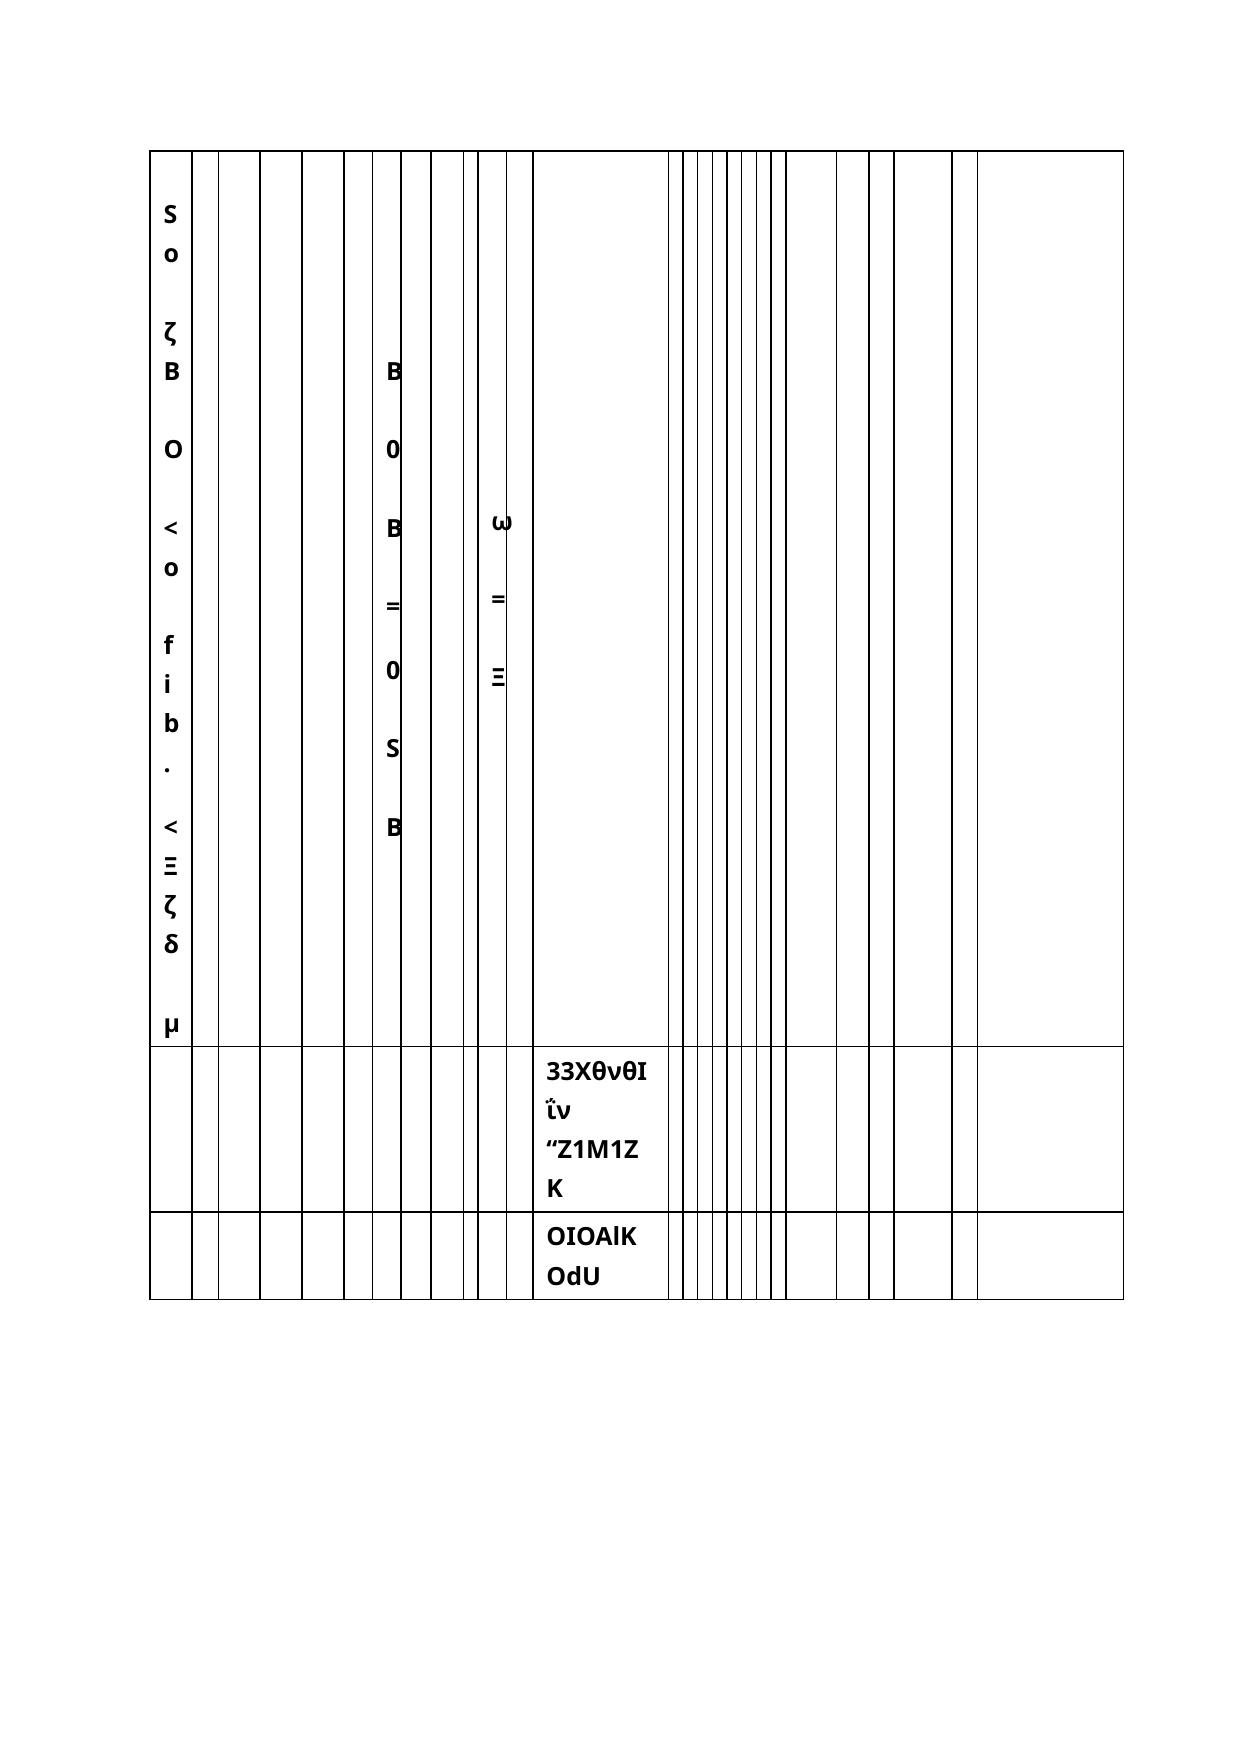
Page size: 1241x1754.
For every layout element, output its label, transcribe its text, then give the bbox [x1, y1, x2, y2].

table_header [870, 152, 893, 1046]
table_cell [757, 1213, 770, 1298]
table_cell [345, 1047, 372, 1211]
table_cell [479, 1047, 506, 1211]
table_cell [219, 1047, 259, 1211]
table_header [837, 152, 868, 1046]
table_header [303, 152, 343, 1046]
table_cell [698, 1213, 712, 1298]
table_cell [870, 1047, 893, 1211]
table_header [787, 152, 836, 1046]
table_cell [895, 1213, 951, 1298]
table_cell [373, 1213, 400, 1298]
table_header [698, 152, 712, 1046]
table_cell [837, 1047, 868, 1211]
table_cell [507, 1213, 532, 1298]
table_cell [772, 1047, 785, 1211]
table_cell [742, 1047, 756, 1211]
table_cell [669, 1047, 682, 1211]
table_cell [953, 1213, 977, 1298]
table_cell [713, 1213, 726, 1298]
table_cell [261, 1047, 301, 1211]
table_cell [402, 1047, 430, 1211]
table_cell [772, 1213, 785, 1298]
table_header W 0 S B [345, 152, 372, 1046]
table_cell [193, 1047, 218, 1211]
table_header [772, 152, 785, 1046]
table_header [193, 152, 218, 1046]
table_header Ul e Ο Z G e ω Γ [402, 152, 430, 1046]
table_cell [953, 1047, 977, 1211]
table_cell [151, 1047, 191, 1211]
table_header Ξ μ G Β Ξ ω Β W ω = Ξ [479, 152, 506, 1046]
table_header [713, 152, 726, 1046]
table_cell [684, 1047, 697, 1211]
table_cell [728, 1047, 741, 1211]
table_cell [151, 1213, 191, 1298]
table_cell [479, 1213, 506, 1298]
table_cell 33ΧθνθΙΐν “Ζ1Μ1ΖΚ [534, 1047, 668, 1211]
table_cell [742, 1213, 756, 1298]
table_cell [303, 1213, 343, 1298]
table_cell [728, 1213, 741, 1298]
table_cell [464, 1213, 477, 1298]
table_cell [895, 1047, 951, 1211]
table_header [953, 152, 977, 1046]
table_header [757, 152, 770, 1046]
table_header S ο ζ Β Ο < ο fib. < Ξ ζ δ μ [151, 152, 191, 1046]
table_cell [402, 1213, 430, 1298]
table_cell [713, 1047, 726, 1211]
table_cell [432, 1213, 463, 1298]
table_cell [507, 1047, 532, 1211]
table_header [728, 152, 741, 1046]
table_cell [978, 1047, 1123, 1211]
table_cell [373, 1047, 400, 1211]
table_cell [193, 1213, 218, 1298]
table_cell [757, 1047, 770, 1211]
table_header [669, 152, 682, 1046]
table_cell [698, 1047, 712, 1211]
table_cell [669, 1213, 682, 1298]
table_cell [432, 1047, 463, 1211]
table_header [464, 152, 477, 1046]
table_cell [219, 1213, 259, 1298]
table_header ζ Η [507, 152, 532, 1046]
table_header [534, 152, 668, 1046]
table_header [895, 152, 951, 1046]
table_cell [464, 1047, 477, 1211]
table_cell OIOAlKOdU [534, 1213, 668, 1298]
table_header [219, 152, 259, 1046]
table_cell [787, 1047, 836, 1211]
table_header [261, 152, 301, 1046]
table_header [978, 152, 1123, 1046]
table_header [742, 152, 756, 1046]
table_header [684, 152, 697, 1046]
table_cell [870, 1213, 893, 1298]
table_cell [837, 1213, 868, 1298]
table_cell [684, 1213, 697, 1298]
table_cell [261, 1213, 301, 1298]
table_header ’S ε [432, 152, 463, 1046]
table_cell [787, 1213, 836, 1298]
table_cell [345, 1213, 372, 1298]
table_cell [978, 1213, 1123, 1298]
table_cell [303, 1047, 343, 1211]
table_header ί B 0 Z δ z B = B 0 B = 0 S B [373, 152, 400, 1046]
